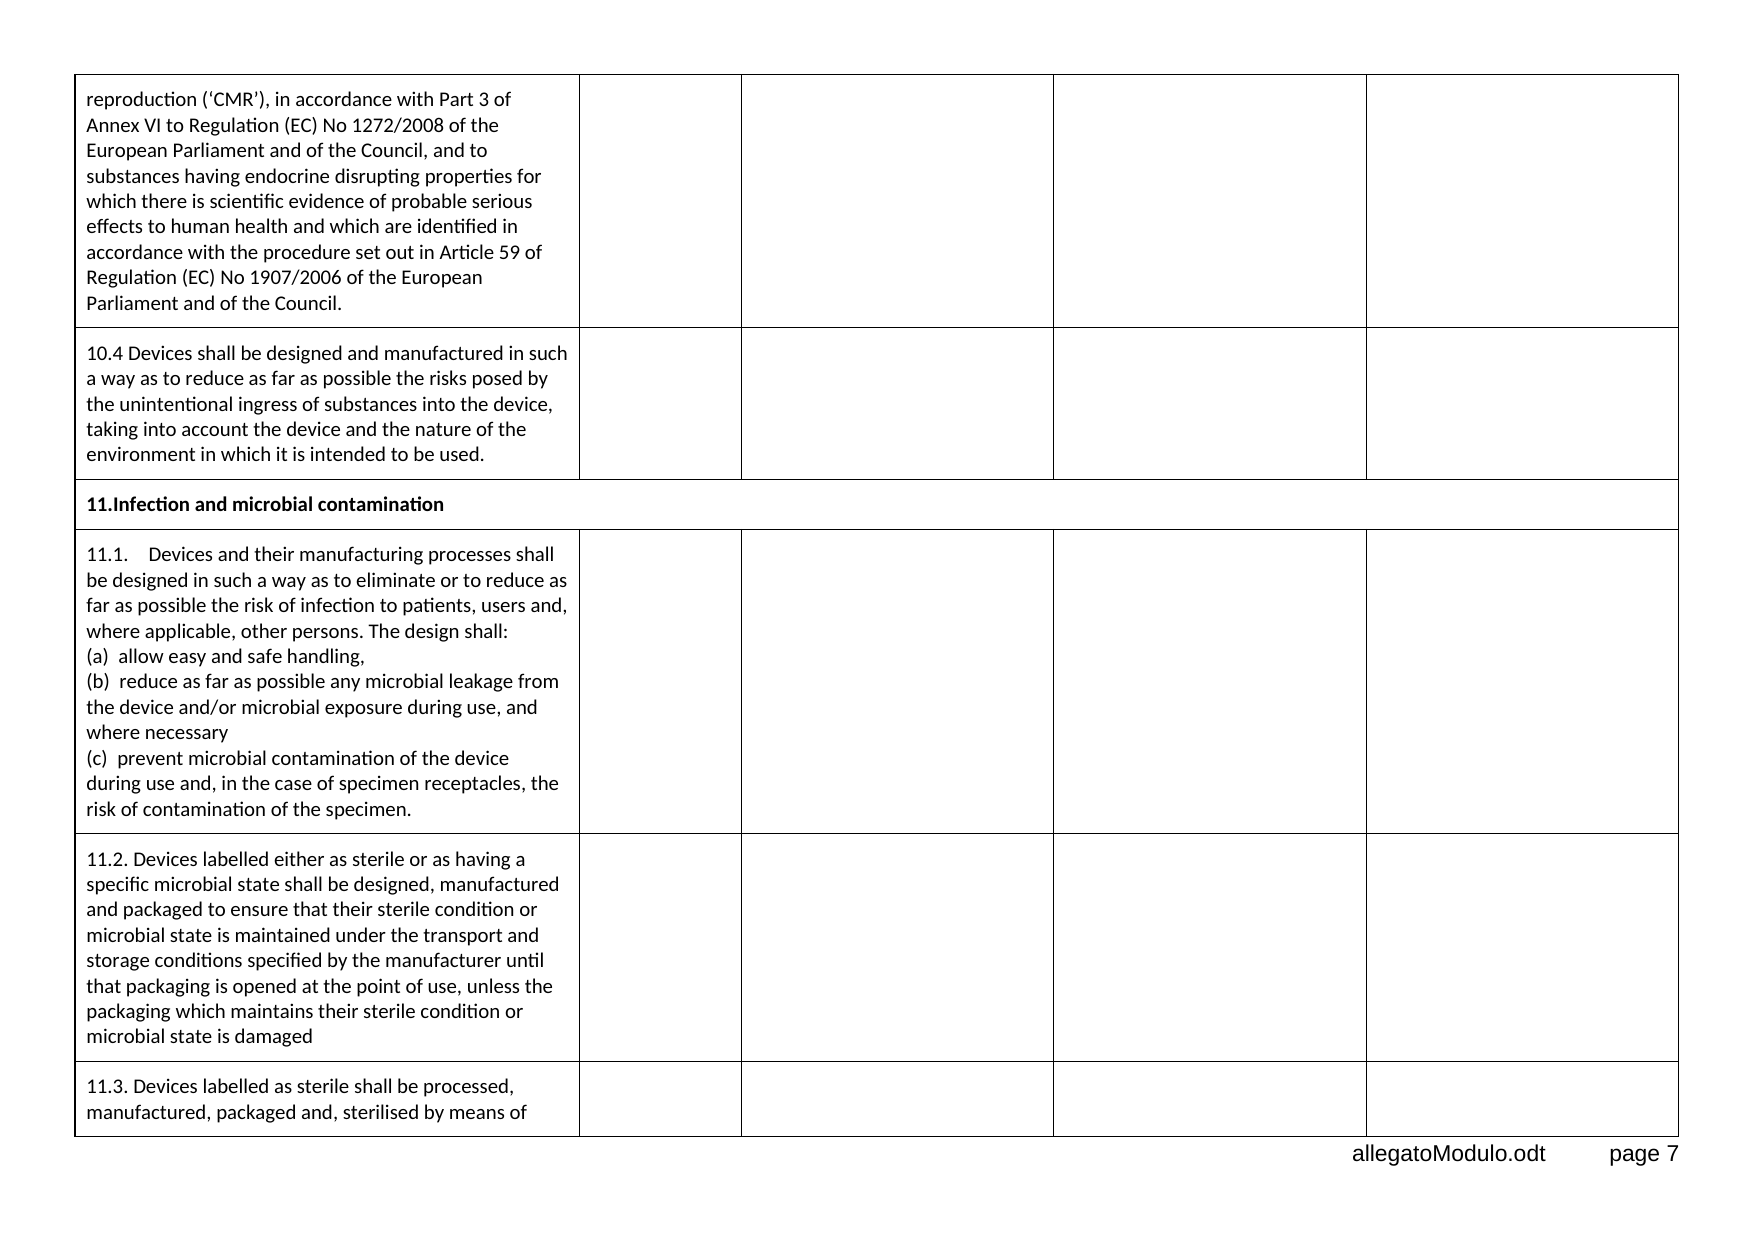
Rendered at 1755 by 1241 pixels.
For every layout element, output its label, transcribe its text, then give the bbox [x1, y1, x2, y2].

table_cell [1367, 75, 1678, 327]
table_cell 10.4 Devices shall be designed and manufactured in such a way as to reduce as far as possible the risks posed by the unintentional ingress of substances into the device, taking into account the device and the nature of the environment in which it is intended to be used. [76, 328, 579, 479]
table_cell [1054, 1062, 1366, 1136]
table_cell [742, 530, 1053, 833]
table_cell 11.Infection and microbial contamination [76, 480, 1678, 529]
table_cell [742, 1062, 1053, 1136]
table_cell [742, 75, 1053, 327]
table_cell [580, 75, 741, 327]
table_cell [1367, 530, 1678, 833]
table_cell [1054, 530, 1366, 833]
table_cell [580, 1062, 741, 1136]
table_cell [742, 834, 1053, 1061]
table_cell [1054, 834, 1366, 1061]
table_cell 11.2. Devices labelled either as sterile or as having a specific microbial state shall be designed, manufactured and packaged to ensure that their sterile condition or microbial state is maintained under the transport and storage conditions specified by the manufacturer until that packaging is opened at the point of use, unless the packaging which maintains their sterile condition or microbial state is damaged [76, 834, 579, 1061]
table_cell reproduction (‘CMR’), in accordance with Part 3 of Annex VI to Regulation (EC) No 1272/2008 of the European Parliament and of the Council, and to substances having endocrine disrupting properties for which there is scientific evidence of probable serious effects to human health and which are identified in accordance with the procedure set out in Article 59 of Regulation (EC) No 1907/2006 of the European Parliament and of the Council. [76, 75, 579, 327]
table_cell [1054, 75, 1366, 327]
table_cell [1367, 834, 1678, 1061]
table_cell [742, 328, 1053, 479]
table_cell [1367, 328, 1678, 479]
table_cell 11.3. Devices labelled as sterile shall be processed, manufactured, packaged and, sterilised by means of [76, 1062, 579, 1136]
table_cell [1054, 328, 1366, 479]
table_cell [1367, 1062, 1678, 1136]
table_cell [580, 530, 741, 833]
table_cell [580, 328, 741, 479]
table_cell [580, 834, 741, 1061]
table_cell 11.1. Devices and their manufacturing processes shall be designed in such a way as to eliminate or to reduce as far as possible the risk of infection to patients, users and, where applicable, other persons. The design shall: (a) allow easy and safe handling, (b) reduce as far as possible any microbial leakage from the device and/or microbial exposure during use, and where necessary (c) prevent microbial contamination of the device during use and, in the case of specimen receptacles, the risk of contamination of the specimen. [76, 530, 579, 833]
